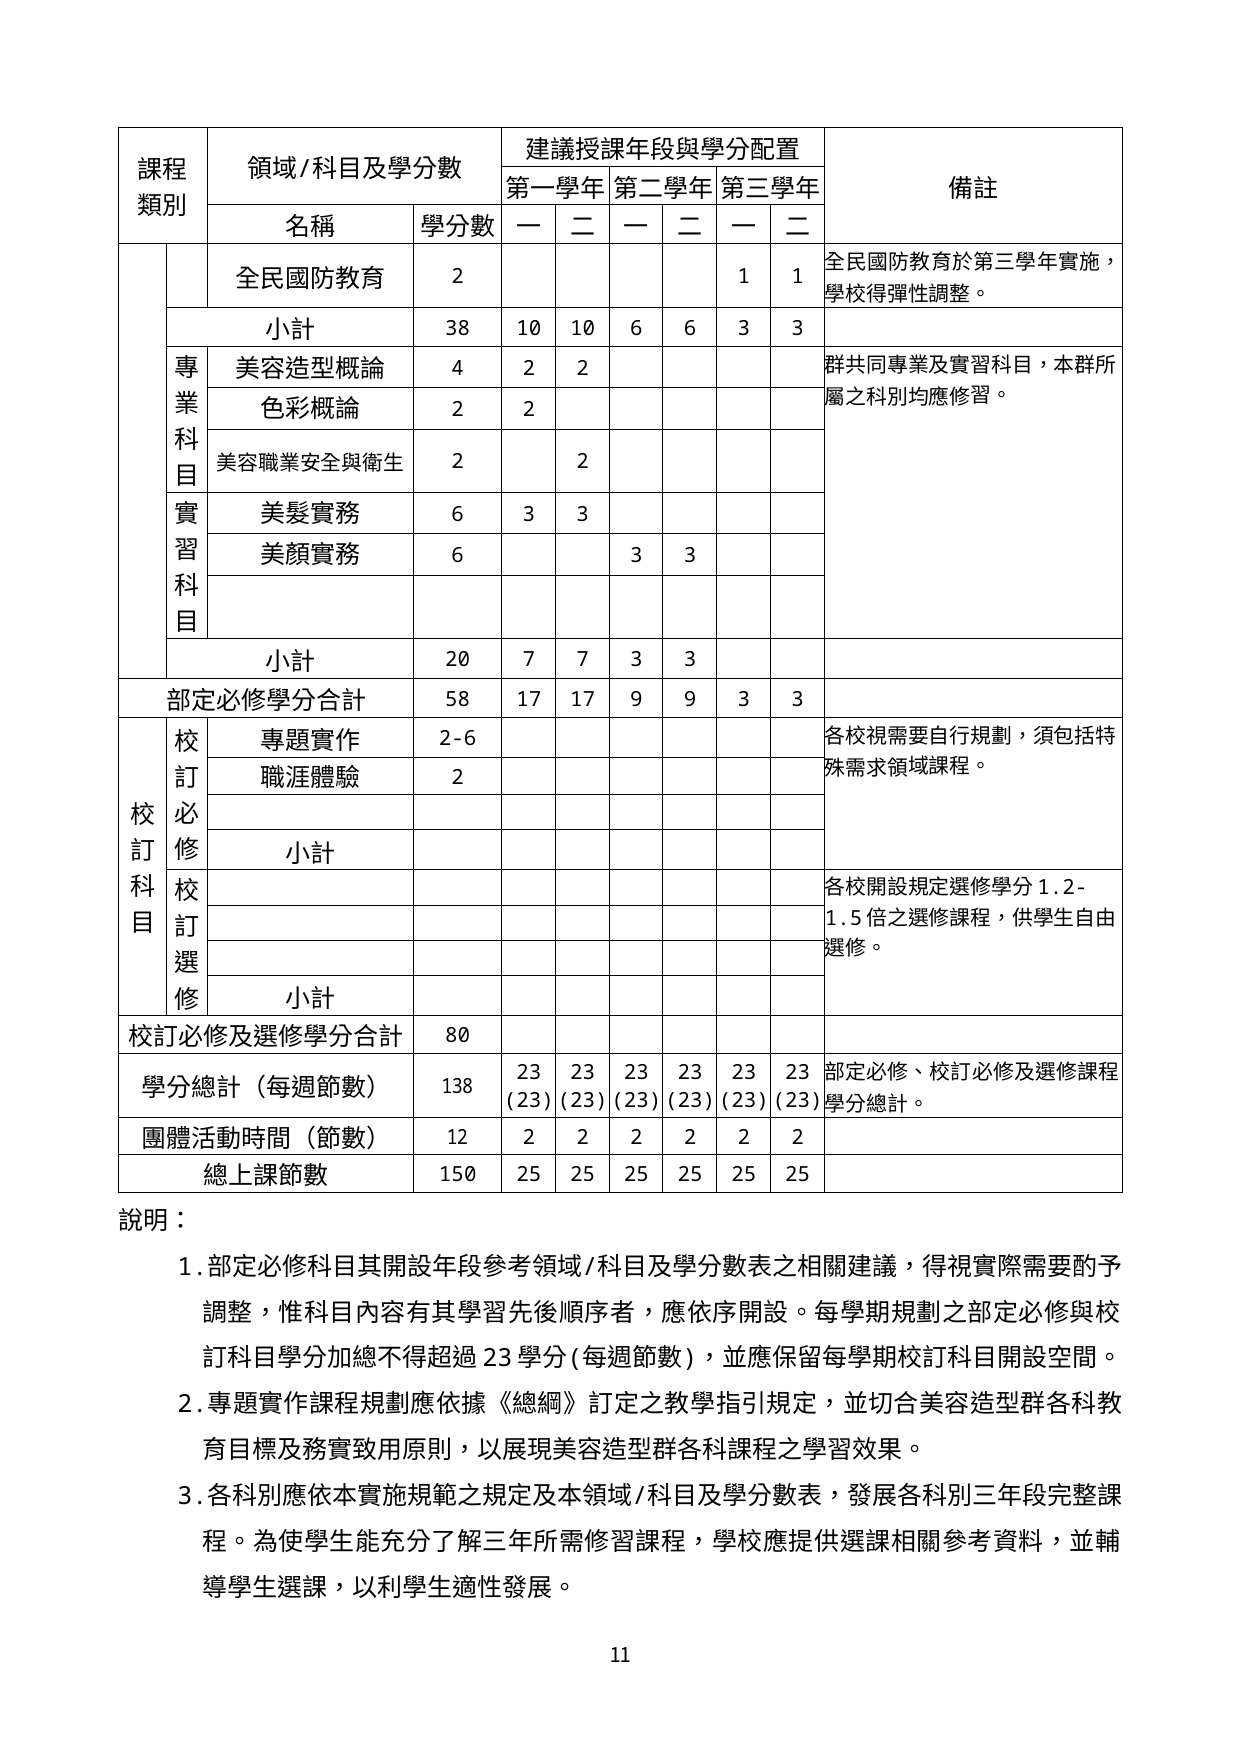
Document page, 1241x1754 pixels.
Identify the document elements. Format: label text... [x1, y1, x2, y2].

table_cell [414, 830, 501, 869]
table_cell 138 [414, 1054, 501, 1117]
table_cell [663, 718, 716, 757]
table_cell 23 (23) [502, 1054, 555, 1117]
table_cell [717, 388, 770, 429]
table_cell [771, 1016, 824, 1053]
table_cell [663, 758, 716, 794]
table_cell [663, 244, 716, 307]
table_cell [825, 1155, 1122, 1192]
table_cell [556, 576, 609, 638]
table_cell 20 [414, 639, 501, 678]
table_cell 3 [771, 308, 824, 346]
table_cell [717, 493, 770, 533]
table_cell 3 [663, 639, 716, 678]
table_cell 專業 科目 [167, 347, 207, 492]
table_cell 2 [414, 244, 501, 307]
table_header 建議授課年段與學分配置 [502, 128, 824, 166]
table_cell [825, 679, 1122, 717]
table_cell [771, 718, 824, 757]
table_cell [556, 244, 609, 307]
table_cell [208, 906, 413, 939]
table_cell [610, 244, 662, 307]
table_cell 3 [610, 639, 662, 678]
table_cell [414, 976, 501, 1015]
table_cell [502, 244, 555, 307]
table_cell [414, 795, 501, 829]
table_cell 3 [717, 308, 770, 346]
table_cell 17 [502, 679, 555, 717]
table_cell 3 [502, 493, 555, 533]
table_cell [502, 906, 555, 939]
table_cell 2 [502, 388, 555, 429]
table_cell 2 [556, 430, 609, 492]
table_cell [825, 639, 1122, 678]
table_cell 二 [556, 205, 609, 243]
table_cell [717, 795, 770, 829]
table_cell [663, 906, 716, 939]
table_cell 6 [610, 308, 662, 346]
table_cell [556, 941, 609, 975]
table_cell 150 [414, 1155, 501, 1192]
table_cell [717, 639, 770, 678]
table_cell [502, 718, 555, 757]
table_cell 二 [663, 205, 716, 243]
table_cell 團體活動時間（節數） [119, 1118, 413, 1154]
table_cell 7 [502, 639, 555, 678]
table_cell [771, 493, 824, 533]
table_cell 小計 [167, 308, 413, 346]
table_cell 6 [663, 308, 716, 346]
table_cell [167, 244, 207, 307]
table_cell 全民國防教育於第三學年實施，學校得彈性調整。 [825, 244, 1122, 307]
table_cell 校訂選修 [167, 870, 207, 1015]
table_cell 23 (23) [663, 1054, 716, 1117]
table_cell 2 [663, 1118, 716, 1154]
table_cell [663, 493, 716, 533]
table_cell 職涯體驗 [208, 758, 413, 794]
table_cell 2 [556, 347, 609, 387]
table_cell 3 [771, 679, 824, 717]
table_cell [717, 941, 770, 975]
table_cell [502, 430, 555, 492]
table_cell 23 (23) [717, 1054, 770, 1117]
table_cell 第一學年 [502, 167, 609, 204]
table_cell 23 (23) [771, 1054, 824, 1117]
table_cell 25 [717, 1155, 770, 1192]
table_cell [556, 758, 609, 794]
table_cell [717, 576, 770, 638]
table_cell [663, 976, 716, 1015]
table_cell [502, 758, 555, 794]
table_cell 2 [502, 347, 555, 387]
table_cell 2 [414, 758, 501, 794]
table_cell [414, 870, 501, 904]
table_cell 一 [502, 205, 555, 243]
table_cell [771, 534, 824, 575]
table_cell [556, 534, 609, 575]
table_cell [208, 795, 413, 829]
table_cell 1 [717, 244, 770, 307]
table_cell [771, 430, 824, 492]
table_cell 25 [502, 1155, 555, 1192]
table_cell [502, 795, 555, 829]
table_cell [717, 1016, 770, 1053]
table_cell 部定必修、校訂必修及選修課程學分總計。 [825, 1054, 1122, 1117]
table_cell 7 [556, 639, 609, 678]
table_cell [771, 347, 824, 387]
table_cell [502, 976, 555, 1015]
table_cell 80 [414, 1016, 501, 1053]
table_cell [717, 870, 770, 904]
table_cell 實習 科目 [167, 493, 207, 638]
table_cell [717, 758, 770, 794]
table_cell [610, 430, 662, 492]
table_cell 9 [610, 679, 662, 717]
table_cell 群共同專業及實習科目，本群所屬之科別均應修習。 [825, 347, 1122, 638]
table_cell 25 [663, 1155, 716, 1192]
table_cell 10 [502, 308, 555, 346]
table_cell [610, 941, 662, 975]
table_cell [610, 718, 662, 757]
table_cell 校 訂 科 目 [119, 718, 166, 1015]
table_cell [717, 430, 770, 492]
table_cell [663, 576, 716, 638]
table_cell 二 [771, 205, 824, 243]
table_cell 9 [663, 679, 716, 717]
table_cell 2-6 [414, 718, 501, 757]
table_cell 2 [502, 1118, 555, 1154]
table_cell 38 [414, 308, 501, 346]
table_cell 小計 [208, 976, 413, 1015]
table_cell 2 [414, 388, 501, 429]
table_cell [208, 870, 413, 904]
table_cell 名稱 [208, 205, 413, 243]
table_cell 學分數 [414, 205, 501, 243]
text 說明： [118, 1193, 1122, 1238]
table_cell [717, 976, 770, 1015]
table_cell [502, 534, 555, 575]
table_cell 2 [414, 430, 501, 492]
table_cell [610, 830, 662, 869]
table_header 備註 [825, 128, 1122, 243]
table_cell 3 [610, 534, 662, 575]
table_cell [610, 576, 662, 638]
table_cell [502, 576, 555, 638]
table_cell 第三學年 [717, 167, 824, 204]
table_cell [825, 308, 1122, 346]
table_cell [663, 388, 716, 429]
table_cell 1 [771, 244, 824, 307]
table_cell [717, 534, 770, 575]
table_cell 美容職業安全與衛生 [208, 430, 413, 492]
table_cell [663, 347, 716, 387]
table_cell [610, 388, 662, 429]
table_cell [610, 347, 662, 387]
table_cell 美容造型概論 [208, 347, 413, 387]
table_header 領域/科目及學分數 [208, 128, 501, 204]
table_cell 58 [414, 679, 501, 717]
table_cell [414, 576, 501, 638]
table_cell 總上課節數 [119, 1155, 413, 1192]
table_cell [771, 758, 824, 794]
table_cell [771, 639, 824, 678]
table_cell 色彩概論 [208, 388, 413, 429]
table_cell [825, 1016, 1122, 1053]
table_cell [771, 830, 824, 869]
text 3.各科別應依本實施規範之規定及本領域/科目及學分數表，發展各科別三年段完整課程。為使學生能充分了解三年所需修習課程，學校應提供選課相關參考資料，並輔導學生選課，以利學生適性發展。 [177, 1468, 1122, 1605]
table_cell 美顏實務 [208, 534, 413, 575]
table_cell 2 [771, 1118, 824, 1154]
table_cell 全民國防教育 [208, 244, 413, 307]
table_cell 校訂必修及選修學分合計 [119, 1016, 413, 1053]
table_cell 各校開設規定選修學分1.2-1.5倍之選修課程，供學生自由選修。 [825, 870, 1122, 1015]
table_cell 17 [556, 679, 609, 717]
table_cell [119, 244, 166, 678]
table_cell 25 [556, 1155, 609, 1192]
table_cell 6 [414, 493, 501, 533]
table_cell [771, 795, 824, 829]
table_cell 3 [717, 679, 770, 717]
table_cell 12 [414, 1118, 501, 1154]
table_cell [663, 830, 716, 869]
table_cell 2 [610, 1118, 662, 1154]
table_cell 25 [771, 1155, 824, 1192]
table_cell [502, 941, 555, 975]
table_cell [610, 493, 662, 533]
table_cell [610, 906, 662, 939]
table_cell 3 [556, 493, 609, 533]
table_cell 校訂必修 [167, 718, 207, 869]
text 2.專題實作課程規劃應依據《總綱》訂定之教學指引規定，並切合美容造型群各科教育目標及務實致用原則，以展現美容造型群各科課程之學習效果。 [177, 1376, 1122, 1468]
table_cell 23 (23) [610, 1054, 662, 1117]
table_cell [610, 758, 662, 794]
table_cell [663, 1016, 716, 1053]
table_cell [771, 976, 824, 1015]
table_header 課程 類別 [119, 128, 207, 243]
table_cell 各校視需要自行規劃，須包括特殊需求領域課程。 [825, 718, 1122, 869]
table_cell [663, 870, 716, 904]
table_cell 小計 [167, 639, 413, 678]
table_cell 6 [414, 534, 501, 575]
table_cell [208, 941, 413, 975]
table_cell [556, 718, 609, 757]
table_cell [663, 430, 716, 492]
table_cell [610, 795, 662, 829]
table_cell 10 [556, 308, 609, 346]
table_cell [771, 906, 824, 939]
table_cell [717, 347, 770, 387]
table_cell 專題實作 [208, 718, 413, 757]
table_cell [717, 906, 770, 939]
table_cell [771, 941, 824, 975]
table_cell 2 [717, 1118, 770, 1154]
table_cell [556, 906, 609, 939]
table_cell [610, 1016, 662, 1053]
table_cell 23 (23) [556, 1054, 609, 1117]
table_cell [556, 1016, 609, 1053]
table_cell [771, 388, 824, 429]
table_cell [556, 870, 609, 904]
table_cell 美髮實務 [208, 493, 413, 533]
table_cell 4 [414, 347, 501, 387]
table_cell [556, 795, 609, 829]
table_cell 一 [717, 205, 770, 243]
table_cell [556, 830, 609, 869]
table_cell [414, 941, 501, 975]
table_cell [771, 870, 824, 904]
table_cell [414, 906, 501, 939]
table_cell 一 [610, 205, 662, 243]
table_cell [610, 870, 662, 904]
text 1.部定必修科目其開設年段參考領域/科目及學分數表之相關建議，得視實際需要酌予調整，惟科目內容有其學習先後順序者，應依序開設。每學期規劃之部定必修與校訂科目學分加總不得超過23學分(每週節數)，並應保留每學期校訂科目開設空間。 [177, 1238, 1122, 1376]
table_cell [502, 830, 555, 869]
table_cell [556, 976, 609, 1015]
table_cell 學分總計（每週節數） [119, 1054, 413, 1117]
table_cell [717, 718, 770, 757]
table_cell [825, 1118, 1122, 1154]
table_cell [502, 870, 555, 904]
table_cell [610, 976, 662, 1015]
table_cell [502, 1016, 555, 1053]
table_cell [663, 795, 716, 829]
table_cell [771, 576, 824, 638]
table_cell 25 [610, 1155, 662, 1192]
table_cell 部定必修學分合計 [119, 679, 413, 717]
table_cell [208, 576, 413, 638]
table_cell 小計 [208, 830, 413, 869]
table_cell 3 [663, 534, 716, 575]
table_cell [663, 941, 716, 975]
table_cell 2 [556, 1118, 609, 1154]
table_cell [556, 388, 609, 429]
table_cell 第二學年 [610, 167, 716, 204]
table_cell [717, 830, 770, 869]
